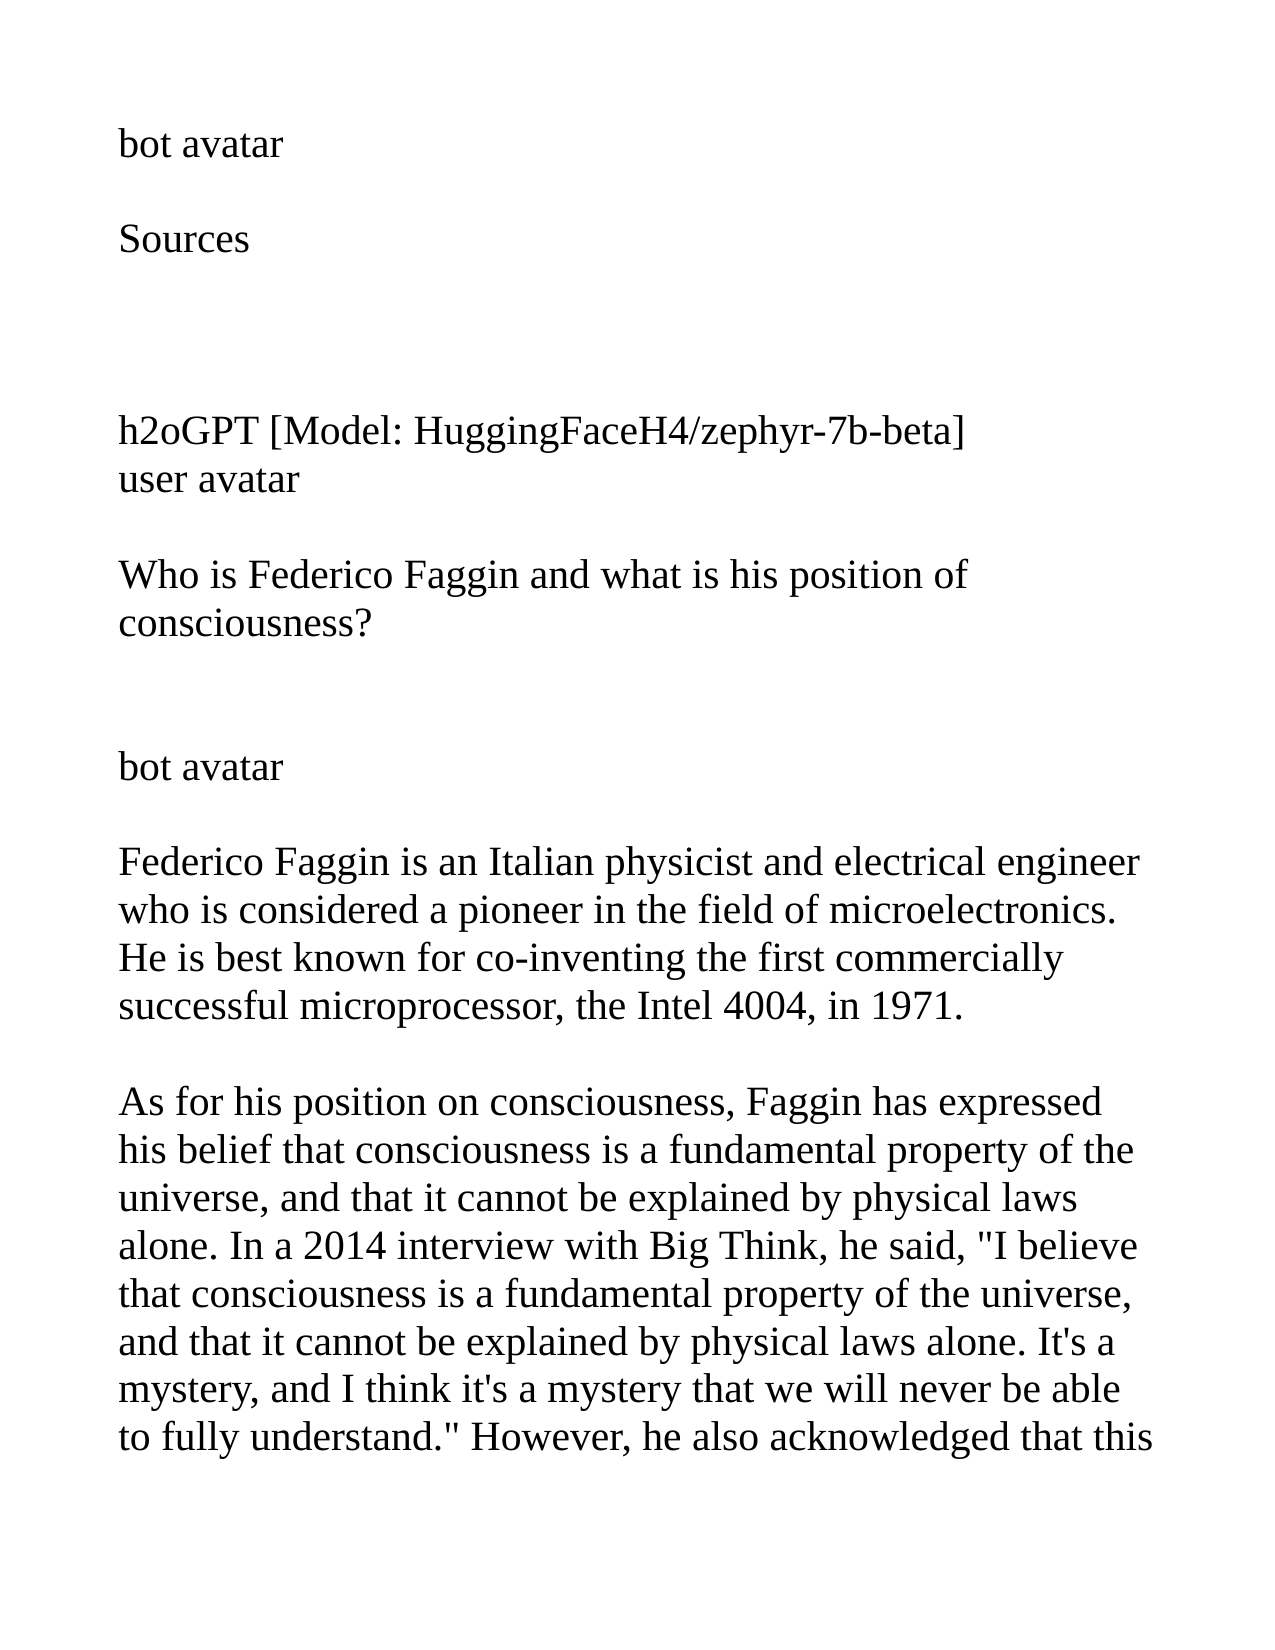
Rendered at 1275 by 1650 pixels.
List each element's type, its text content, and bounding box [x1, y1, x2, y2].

text Sources [118, 214, 1157, 262]
text Who is Federico Faggin and what is his position of consciousness? [118, 549, 1157, 645]
text Federico Faggin is an Italian physicist and electrical engineer who is considered a pioneer in the field of microelectronics. He is best known for co-inventing the first commercially successful microprocessor, the Intel 4004, in 1971. [118, 837, 1157, 1028]
text bot avatar [118, 118, 1157, 166]
text As for his position on consciousness, Faggin has expressed his belief that consciousness is a fundamental property of the universe, and that it cannot be explained by physical laws alone. In a 2014 interview with Big Think, he said, "I believe that consciousness is a fundamental property of the universe, and that it cannot be explained by physical laws alone. It's a mystery, and I think it's a mystery that we will never be able to fully understand." However, he also acknowledged that this [118, 1076, 1157, 1460]
text h2oGPT [Model: HuggingFaceH4/zephyr-7b-beta] [118, 406, 1157, 453]
text bot avatar [118, 741, 1157, 789]
text user avatar [118, 453, 1157, 501]
